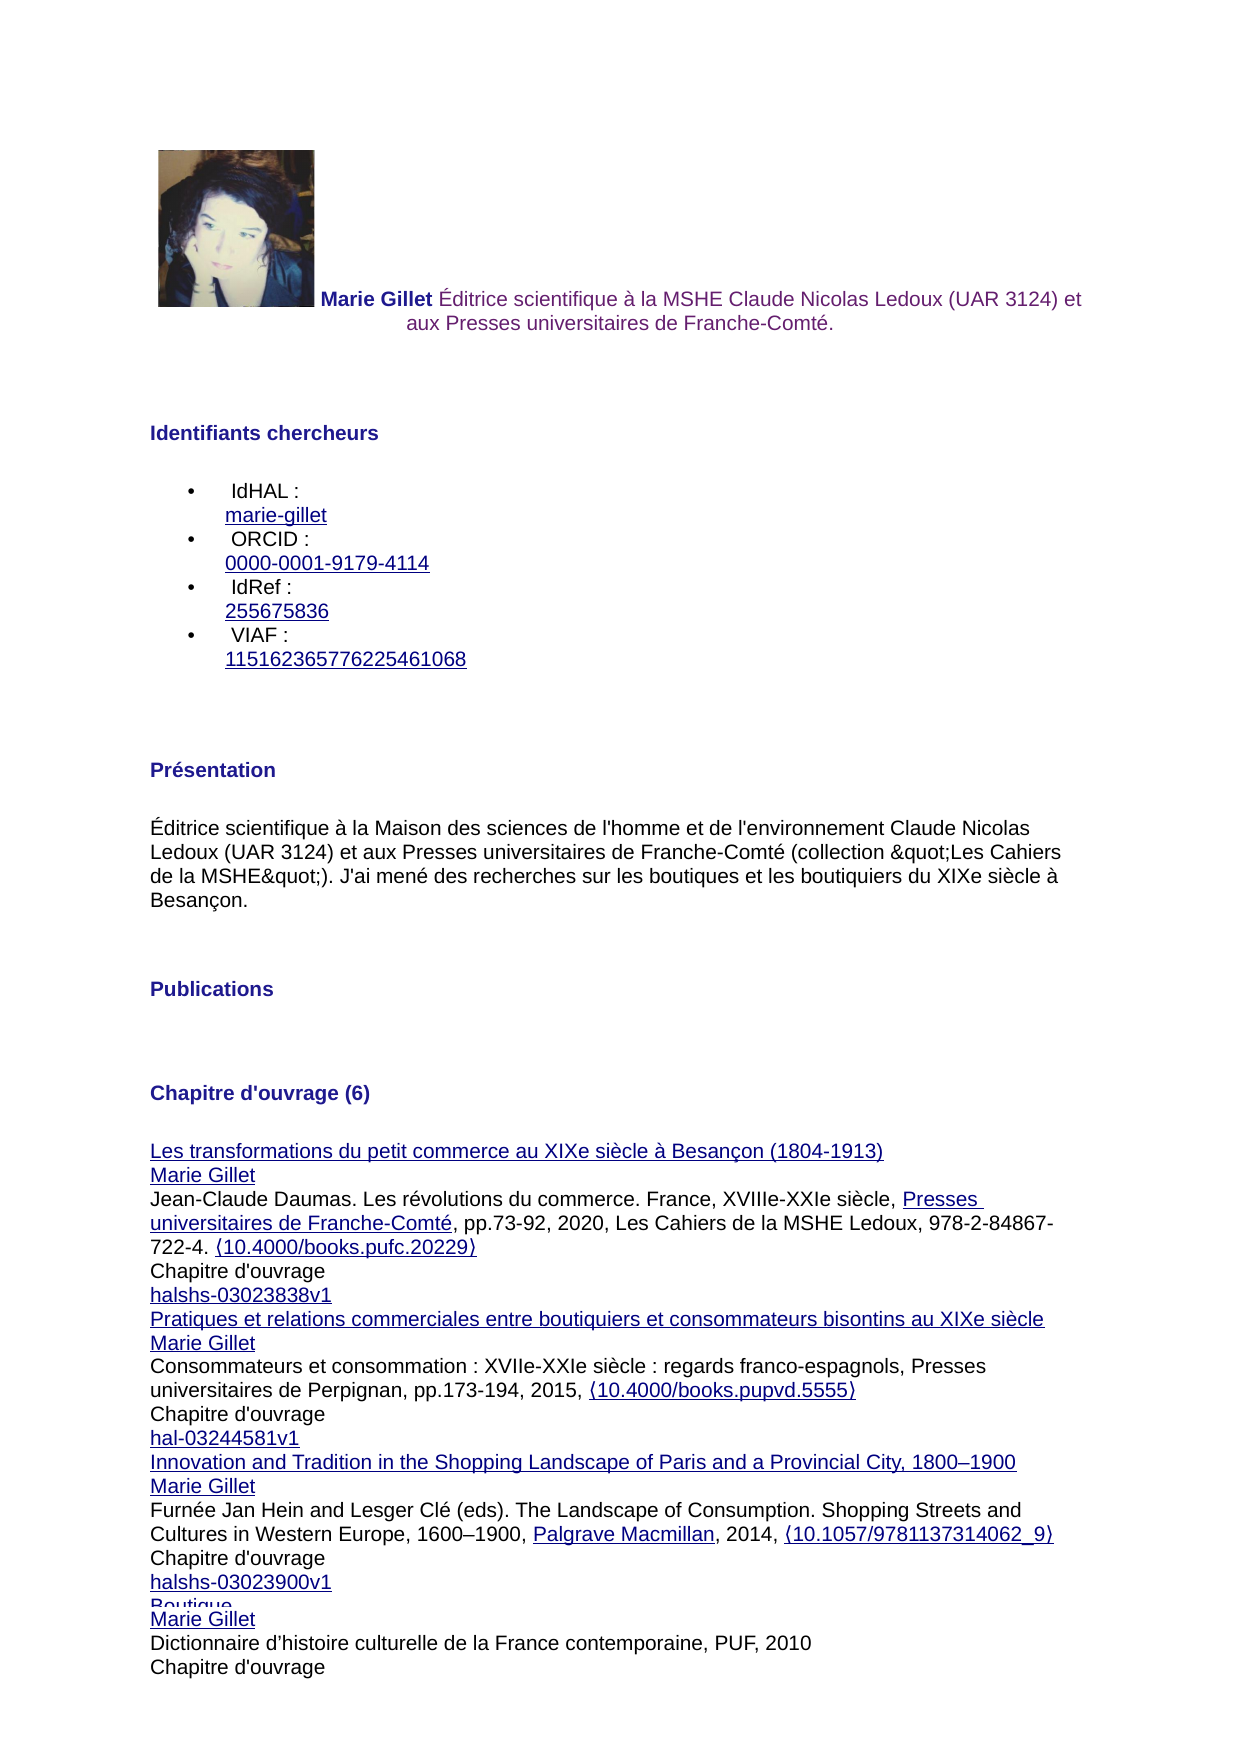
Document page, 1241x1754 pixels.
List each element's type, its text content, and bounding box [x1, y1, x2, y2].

list 255675836 [187, 599, 1090, 623]
table_cell Boutique Marie Gillet Dictionnaire d’histoire culturelle de la France contemporaine, PUF, 2010 Chapitre d'ouvrage [150, 1594, 1090, 1679]
list VIAF : [187, 623, 1090, 647]
picture [158, 150, 315, 307]
list 0000-0001-9179-4114 [187, 551, 1090, 575]
table_header Les transformations du petit commerce au XIXe siècle à Besançon (1804-1913) Marie Gillet Jean-Claude Daumas. Les révolutions du commerce. France, XVIIIe-XXIe siècle, Presses universitaires de Franche-Comté, pp.73-92, 2020, Les Cahiers de la MSHE Ledoux, 978-2-84867-722-4. ⟨10.4000/books.pufc.20229⟩ Chapitre d'ouvrage halshs-03023838v1 [150, 1139, 1090, 1306]
list 115162365776225461068 [187, 647, 1090, 671]
list ORCID : [187, 527, 1090, 551]
list IdRef : [187, 575, 1090, 599]
subtitle Marie Gillet Éditrice scientifique à la MSHE Claude Nicolas Ledoux (UAR 3124) et aux Presses universitaires de Franche-Comté. [150, 150, 1090, 334]
text Éditrice scientifique à la Maison des sciences de l'homme et de l'environnement Claude Nicolas Ledoux (UAR 3124) et aux Presses universitaires de Franche-Comté (collection &quot;Les Cahiers de la MSHE&quot;). J'ai mené des recherches sur les boutiques et les boutiquiers du XIXe siècle à Besançon. [150, 816, 1090, 912]
subtitle Identifiants chercheurs [150, 421, 1090, 445]
subtitle Publications [150, 977, 1090, 1001]
subtitle Chapitre d'ouvrage (6) [150, 1080, 1090, 1104]
list IdHAL : [187, 479, 1090, 503]
subtitle Présentation [150, 757, 1090, 781]
list marie-gillet [187, 503, 1090, 527]
table_cell Pratiques et relations commerciales entre boutiquiers et consommateurs bisontins au XIXe siècle Marie Gillet Consommateurs et consommation : XVIIe-XXIe siècle : regards franco-espagnols, Presses universitaires de Perpignan, pp.173-194, 2015, ⟨10.4000/books.pupvd.5555⟩ Chapitre d'ouvrage hal-03244581v1 [150, 1306, 1090, 1450]
table_cell Innovation and Tradition in the Shopping Landscape of Paris and a Provincial City, 1800–1900 Marie Gillet Furnée Jan Hein and Lesger Clé (eds). The Landscape of Consumption. Shopping Streets and Cultures in Western Europe, 1600–1900, Palgrave Macmillan, 2014, ⟨10.1057/9781137314062_9⟩ Chapitre d'ouvrage halshs-03023900v1 [150, 1450, 1090, 1594]
